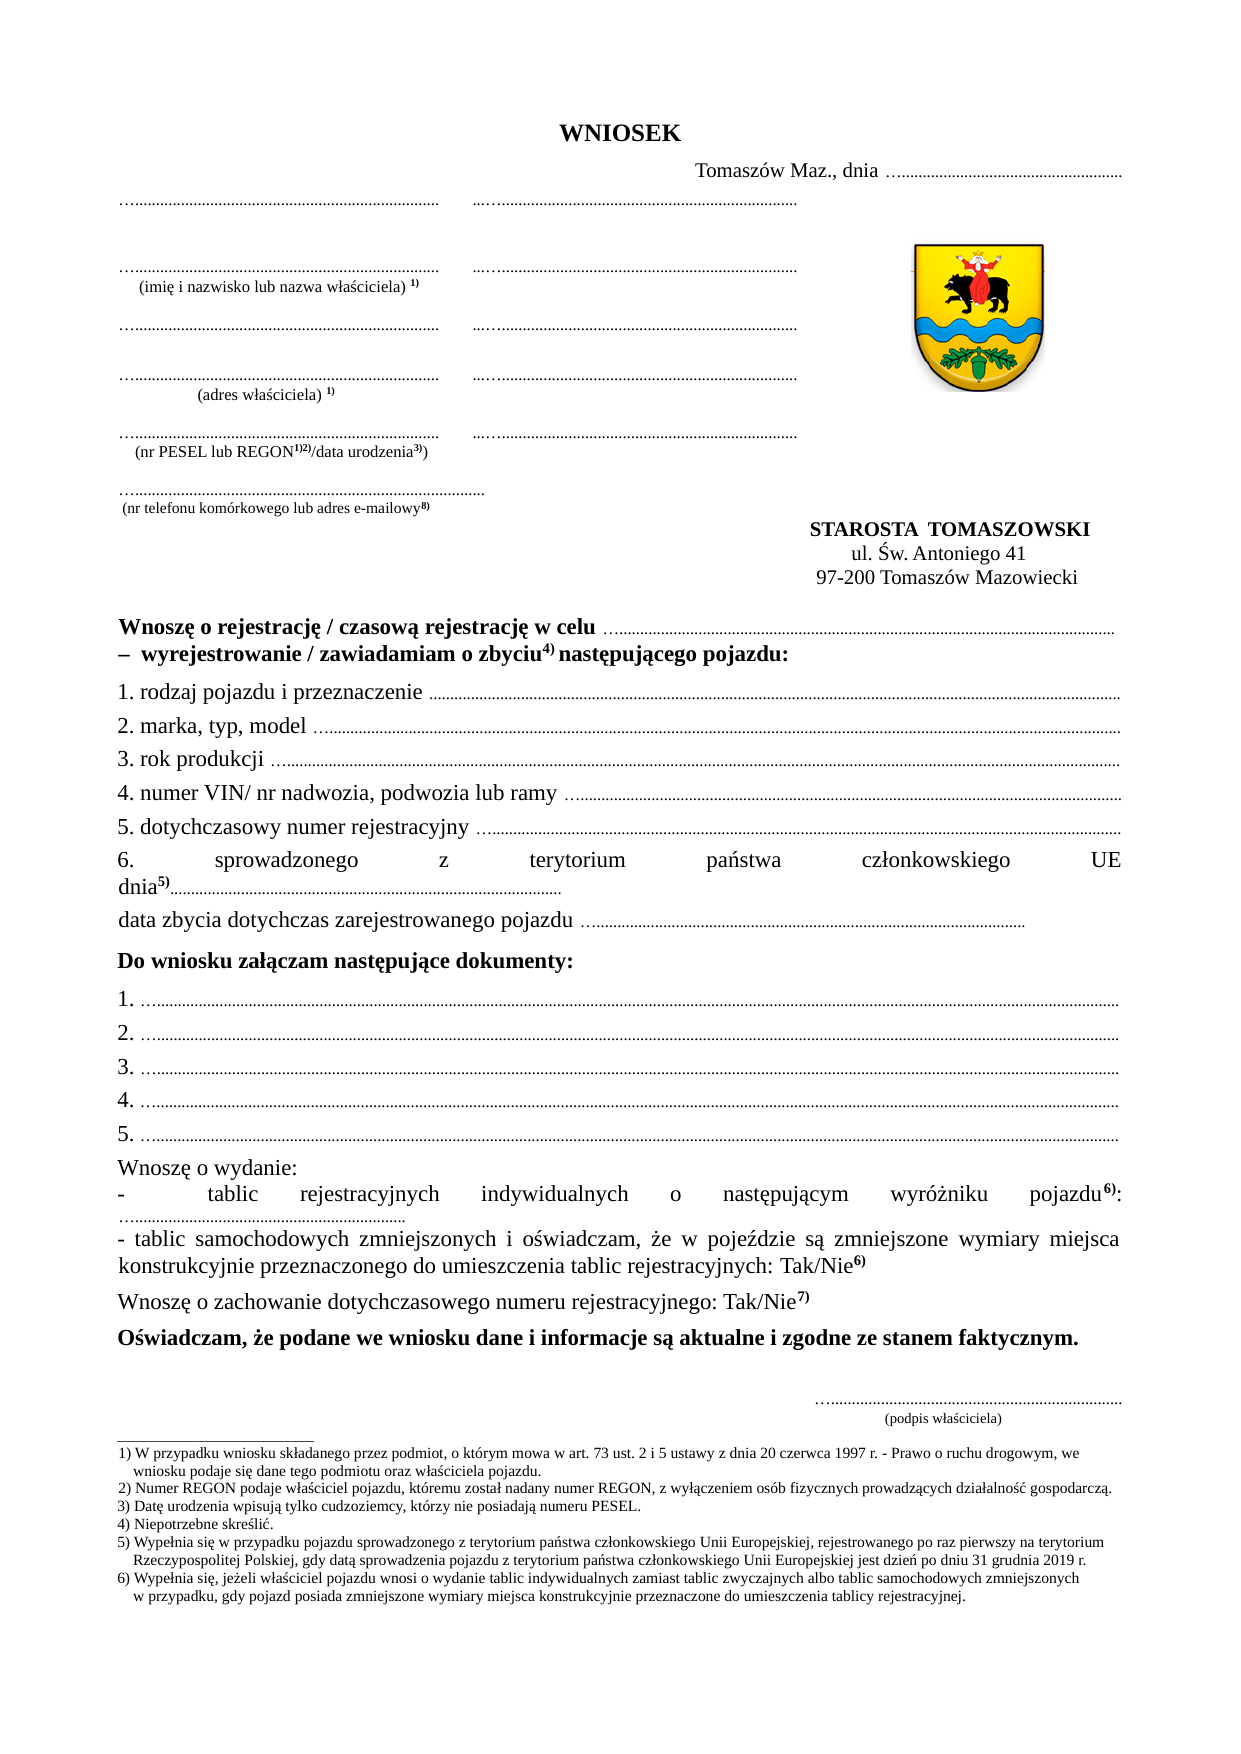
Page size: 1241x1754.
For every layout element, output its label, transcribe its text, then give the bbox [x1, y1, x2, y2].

text 2. marka, typ, model ….............................................................................................................................................................................................. [117, 712, 1122, 738]
text 1. rodzaj pojazdu i przeznaczenie ...................................................................................................................................................................... [117, 678, 1122, 704]
text ….................................................................................... [118, 480, 1122, 499]
text ul. Św. Antoniego 41 [118, 541, 1122, 565]
text …......................................................................... ...…....................................................................... [118, 315, 910, 334]
text ___________________________ [117, 1427, 1122, 1443]
text Do wniosku załączam następujące dokumenty: [117, 947, 1122, 973]
text (nr PESEL lub REGON1)2)/data urodzenia3)) [118, 442, 1122, 461]
text - tablic rejestracyjnych indywidualnych o następującym wyróżniku pojazdu6): …................................................................. [117, 1180, 1122, 1226]
text data zbycia dotychczas zarejestrowanego pojazdu …....................................................................................................... [118, 906, 1122, 933]
text 4) Niepotrzebne skreślić. [117, 1515, 1122, 1533]
text (imię i nazwisko lub nazwa właściciela) 1) [118, 276, 910, 296]
text 3. rok produkcji …........................................................................................................................................................................................................ [117, 745, 1122, 772]
text 2) Numer REGON podaje właściciel pojazdu, któremu został nadany numer REGON, z wyłączeniem osób fizycznych prowadzących działalność gospodarczą. [118, 1479, 1122, 1497]
text STAROSTA TOMASZOWSKI [118, 517, 1122, 541]
text [1045, 276, 1122, 296]
text - tablic samochodowych zmniejszonych i oświadczam, że w pojeździe są zmniejszone wymiary miejsca konstrukcyjnie przeznaczonego do umieszczenia tablic rejestracyjnych: Tak/Nie6) [117, 1226, 1122, 1278]
text 6) Wypełnia się, jeżeli właściciel pojazdu wnosi o wydanie tablic indywidualnych zamiast tablic zwyczajnych albo tablic samochodowych zmniejszonych w przypadku, gdy pojazd posiada zmniejszone wymiary miejsca konstrukcyjnie przeznaczone do umieszczenia tablicy rejestracyjnej. [117, 1569, 1122, 1605]
text …......................................................................... ...…....................................................................... [118, 257, 910, 276]
text 4. …....................................................................................................................................................................................................................................... [117, 1086, 1122, 1113]
text 6. sprowadzonego z terytorium państwa członkowskiego UE dnia5).............................................................................................. [117, 846, 1122, 899]
text 5) Wypełnia się w przypadku pojazdu sprowadzonego z terytorium państwa członkowskiego Unii Europejskiej, rejestrowanego po raz pierwszy na terytorium Rzeczypospolitej Polskiej, gdy datą sprowadzenia pojazdu z terytorium państwa członkowskiego Unii Europejskiej jest dzień po dniu 31 grudnia 2019 r. [117, 1533, 1122, 1569]
text 3) Datę urodzenia wpisują tylko cudzoziemcy, którzy nie posiadają numeru PESEL. [117, 1497, 1122, 1515]
text Wnoszę o zachowanie dotychczasowego numeru rejestracyjnego: Tak/Nie7) [117, 1288, 1122, 1314]
text 2. …....................................................................................................................................................................................................................................... [117, 1019, 1122, 1045]
text (adres właściciela) 1) [118, 384, 1122, 403]
text (nr telefonu komórkowego lub adres e-mailowy8) [118, 499, 1122, 517]
text Oświadczam, że podane we wniosku dane i informacje są aktualne i zgodne ze stanem faktycznym. [117, 1324, 1122, 1350]
text …......................................................................... ...…....................................................................... [118, 190, 1122, 209]
text …......................................................................... ...…....................................................................... [118, 365, 910, 384]
text …......................................................................... ...…....................................................................... [118, 423, 1122, 442]
text 1) W przypadku wniosku składanego przez podmiot, o którym mowa w art. 73 ust. 2 i 5 ustawy z dnia 20 czerwca 1997 r. - Prawo o ruchu drogowym, we wniosku podaje się dane tego podmiotu oraz właściciela pojazdu. [118, 1443, 1122, 1479]
text Wnoszę o wydanie: [117, 1154, 1122, 1180]
text Wnoszę o rejestrację / czasową rejestrację w celu …....................................................................................................................... [118, 613, 1122, 640]
text 5. dotychczasowy numer rejestracyjny …....................................................................................................................................................... [117, 813, 1122, 839]
text – wyrejestrowanie / zawiadamiam o zbyciu4) następującego pojazdu: [118, 640, 1122, 666]
text 3. …....................................................................................................................................................................................................................................... [117, 1053, 1122, 1079]
text 1. …....................................................................................................................................................................................................................................... [117, 985, 1122, 1012]
text Tomaszów Maz., dnia …..................................................... [118, 154, 1122, 183]
text 4. numer VIN/ nr nadwozia, podwozia lub ramy ….................................................................................................................................. [117, 779, 1122, 805]
text 97-200 Tomaszów Mazowiecki [118, 565, 1122, 589]
text WNIOSEK [118, 118, 1122, 147]
text (podpis właściciela) [117, 1408, 1122, 1427]
text …...................................................................... [117, 1388, 1122, 1408]
text 5. …....................................................................................................................................................................................................................................... [117, 1120, 1122, 1146]
